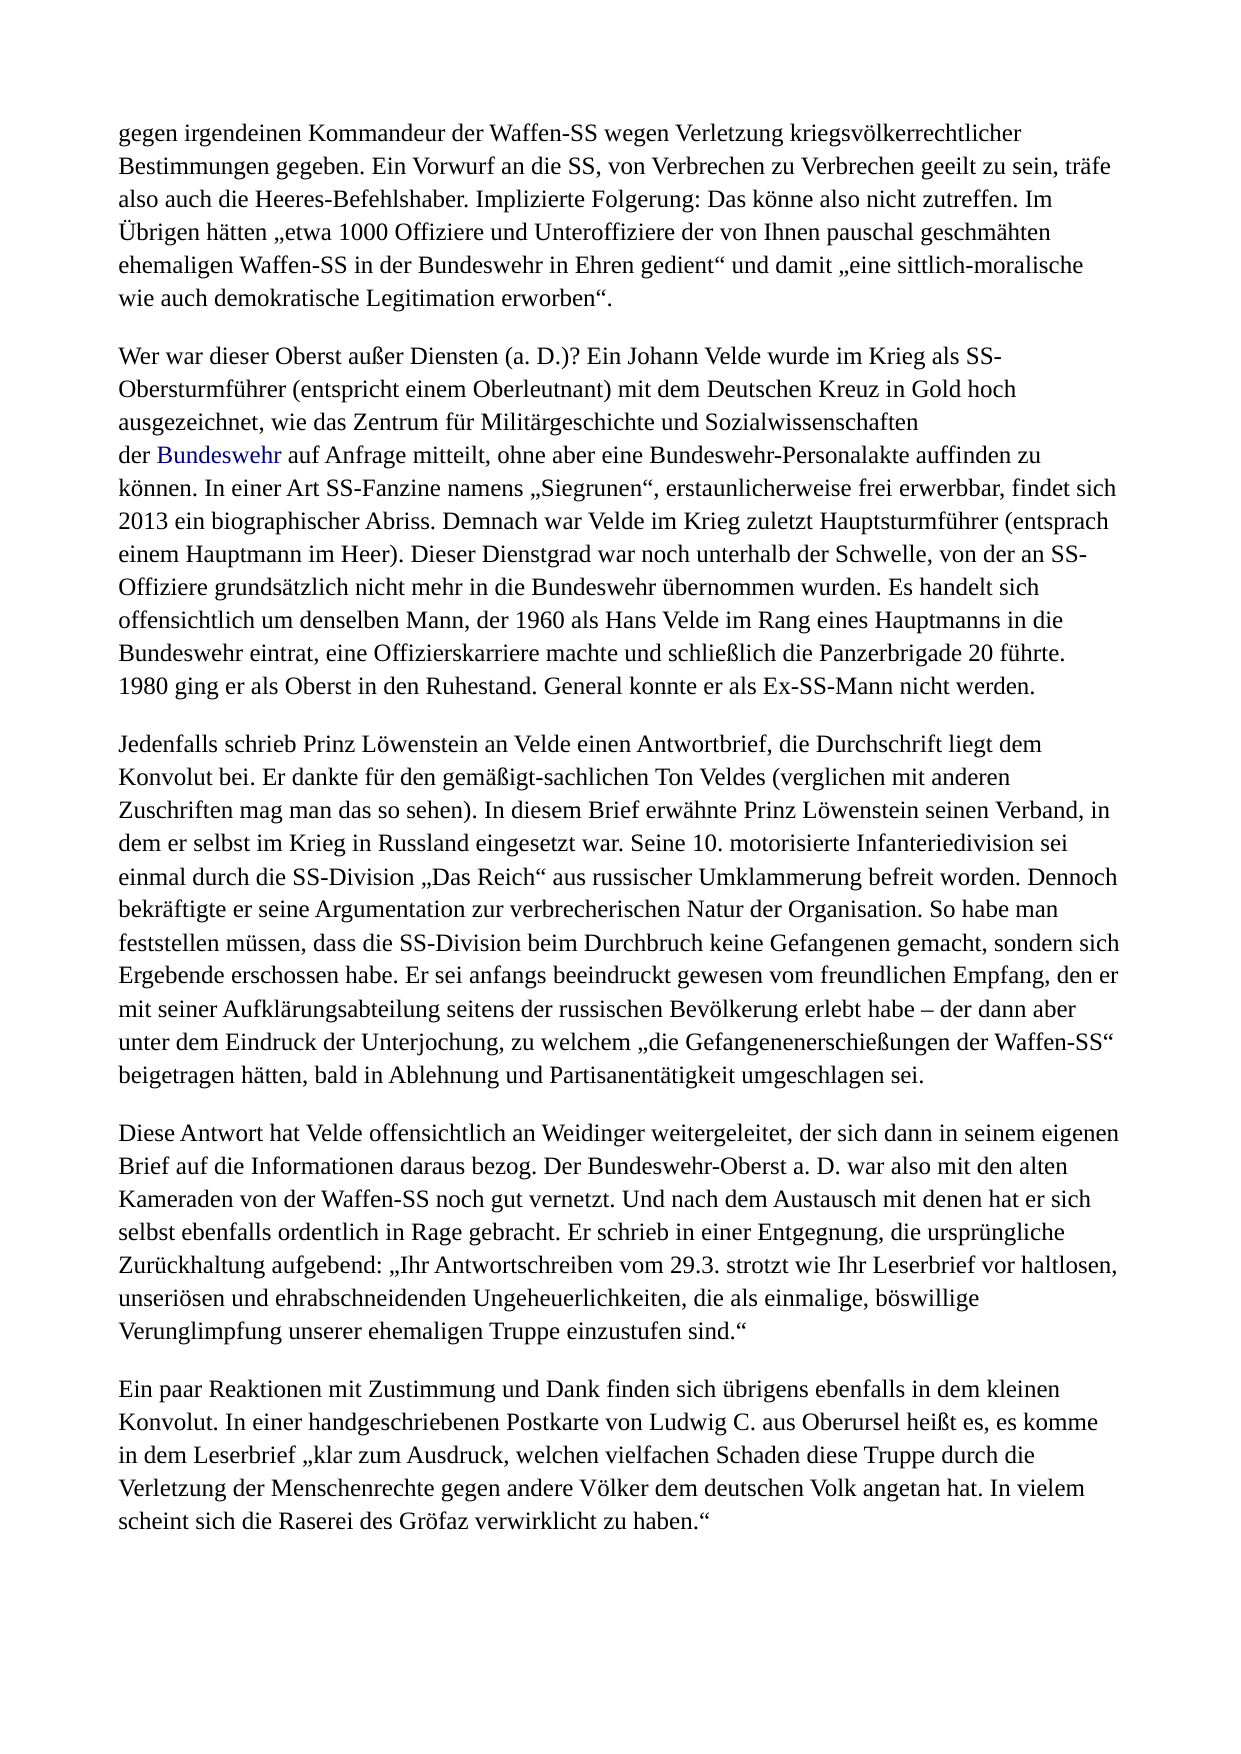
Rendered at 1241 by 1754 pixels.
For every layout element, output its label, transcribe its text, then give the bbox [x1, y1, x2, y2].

text Ein paar Reaktionen mit Zustimmung und Dank finden sich übrigens ebenfalls in dem kleinen Konvolut. In einer handgeschriebenen Postkarte von Ludwig C. aus Oberursel heißt es, es komme in dem Leserbrief „klar zum Ausdruck, welchen vielfachen Schaden diese Truppe durch die Verletzung der Menschenrechte gegen andere Völker dem deutschen Volk angetan hat. In vielem scheint sich die Raserei des Gröfaz verwirklicht zu haben.“ [118, 1374, 1122, 1535]
text Wer war dieser Oberst außer Diensten (a. D.)? Ein Johann Velde wurde im Krieg als SS-Obersturmführer (entspricht einem Oberleutnant) mit dem Deutschen Kreuz in Gold hoch ausgezeichnet, wie das Zentrum für Militärgeschichte und Sozialwissenschaften der Bundeswehr auf Anfrage mitteilt, ohne aber eine Bundeswehr-Personalakte auffinden zu können. In einer Art SS-Fanzine namens „Siegrunen“, erstaunlicherweise frei erwerbbar, findet sich 2013 ein biographischer Abriss. Demnach war Velde im Krieg zuletzt Hauptsturmführer (entsprach einem Hauptmann im Heer). Dieser Dienstgrad war noch unterhalb der Schwelle, von der an SS-Offiziere grundsätzlich nicht mehr in die Bundeswehr übernommen wurden. Es handelt sich offensichtlich um denselben Mann, der 1960 als Hans Velde im Rang eines Hauptmanns in die Bundeswehr eintrat, eine Offizierskarriere machte und schließlich die Panzerbrigade 20 führte. 1980 ging er als Oberst in den Ruhestand. General konnte er als Ex-SS-Mann nicht werden. [118, 341, 1122, 700]
text gegen irgendeinen Kommandeur der Waffen-SS wegen Verletzung kriegsvölkerrechtlicher Bestimmungen gegeben. Ein Vorwurf an die SS, von Verbrechen zu Verbrechen geeilt zu sein, träfe also auch die Heeres-Befehlshaber. Implizierte Folgerung: Das könne also nicht zutreffen. Im Übrigen hätten „etwa 1000 Offiziere und Unteroffiziere der von Ihnen pauschal geschmähten ehemaligen Waffen-SS in der Bundeswehr in Ehren gedient“ und damit „eine sittlich-moralische wie auch demokratische Legitimation erworben“. [118, 118, 1122, 312]
text Diese Antwort hat Velde offensichtlich an Weidinger weitergeleitet, der sich dann in seinem eigenen Brief auf die Informationen daraus bezog. Der Bundeswehr-Oberst a. D. war also mit den alten Kameraden von der Waffen-SS noch gut vernetzt. Und nach dem Austausch mit denen hat er sich selbst ebenfalls ordentlich in Rage gebracht. Er schrieb in einer Entgegnung, die ursprüngliche Zurückhaltung aufgebend: „Ihr Antwortschreiben vom 29.3. strotzt wie Ihr Leserbrief vor haltlosen, unseriösen und ehrabschneidenden Ungeheuerlichkeiten, die als einmalige, böswillige Verunglimpfung unserer ehemaligen Truppe einzustufen sind.“ [118, 1118, 1122, 1344]
text Jedenfalls schrieb Prinz Löwenstein an Velde einen Antwortbrief, die Durchschrift liegt dem Konvolut bei. Er dankte für den gemäßigt-sachlichen Ton Veldes (verglichen mit anderen Zuschriften mag man das so sehen). In diesem Brief erwähnte Prinz Löwenstein seinen Verband, in dem er selbst im Krieg in Russland eingesetzt war. Seine 10. motorisierte Infanteriedivision sei einmal durch die SS-Division „Das Reich“ aus russischer Umklammerung befreit worden. Dennoch bekräftigte er seine Argumentation zur verbrecherischen Natur der Organisation. So habe man feststellen müssen, dass die SS-Division beim Durchbruch keine Gefangenen gemacht, sondern sich Ergebende erschossen habe. Er sei anfangs beeindruckt gewesen vom freundlichen Empfang, den er mit seiner Aufklärungsabteilung seitens der russischen Bevölkerung erlebt habe – der dann aber unter dem Eindruck der Unterjochung, zu welchem „die Gefangenenerschießungen der Waffen-SS“ beigetragen hätten, bald in Ablehnung und Partisanentätigkeit umgeschlagen sei. [118, 729, 1122, 1088]
